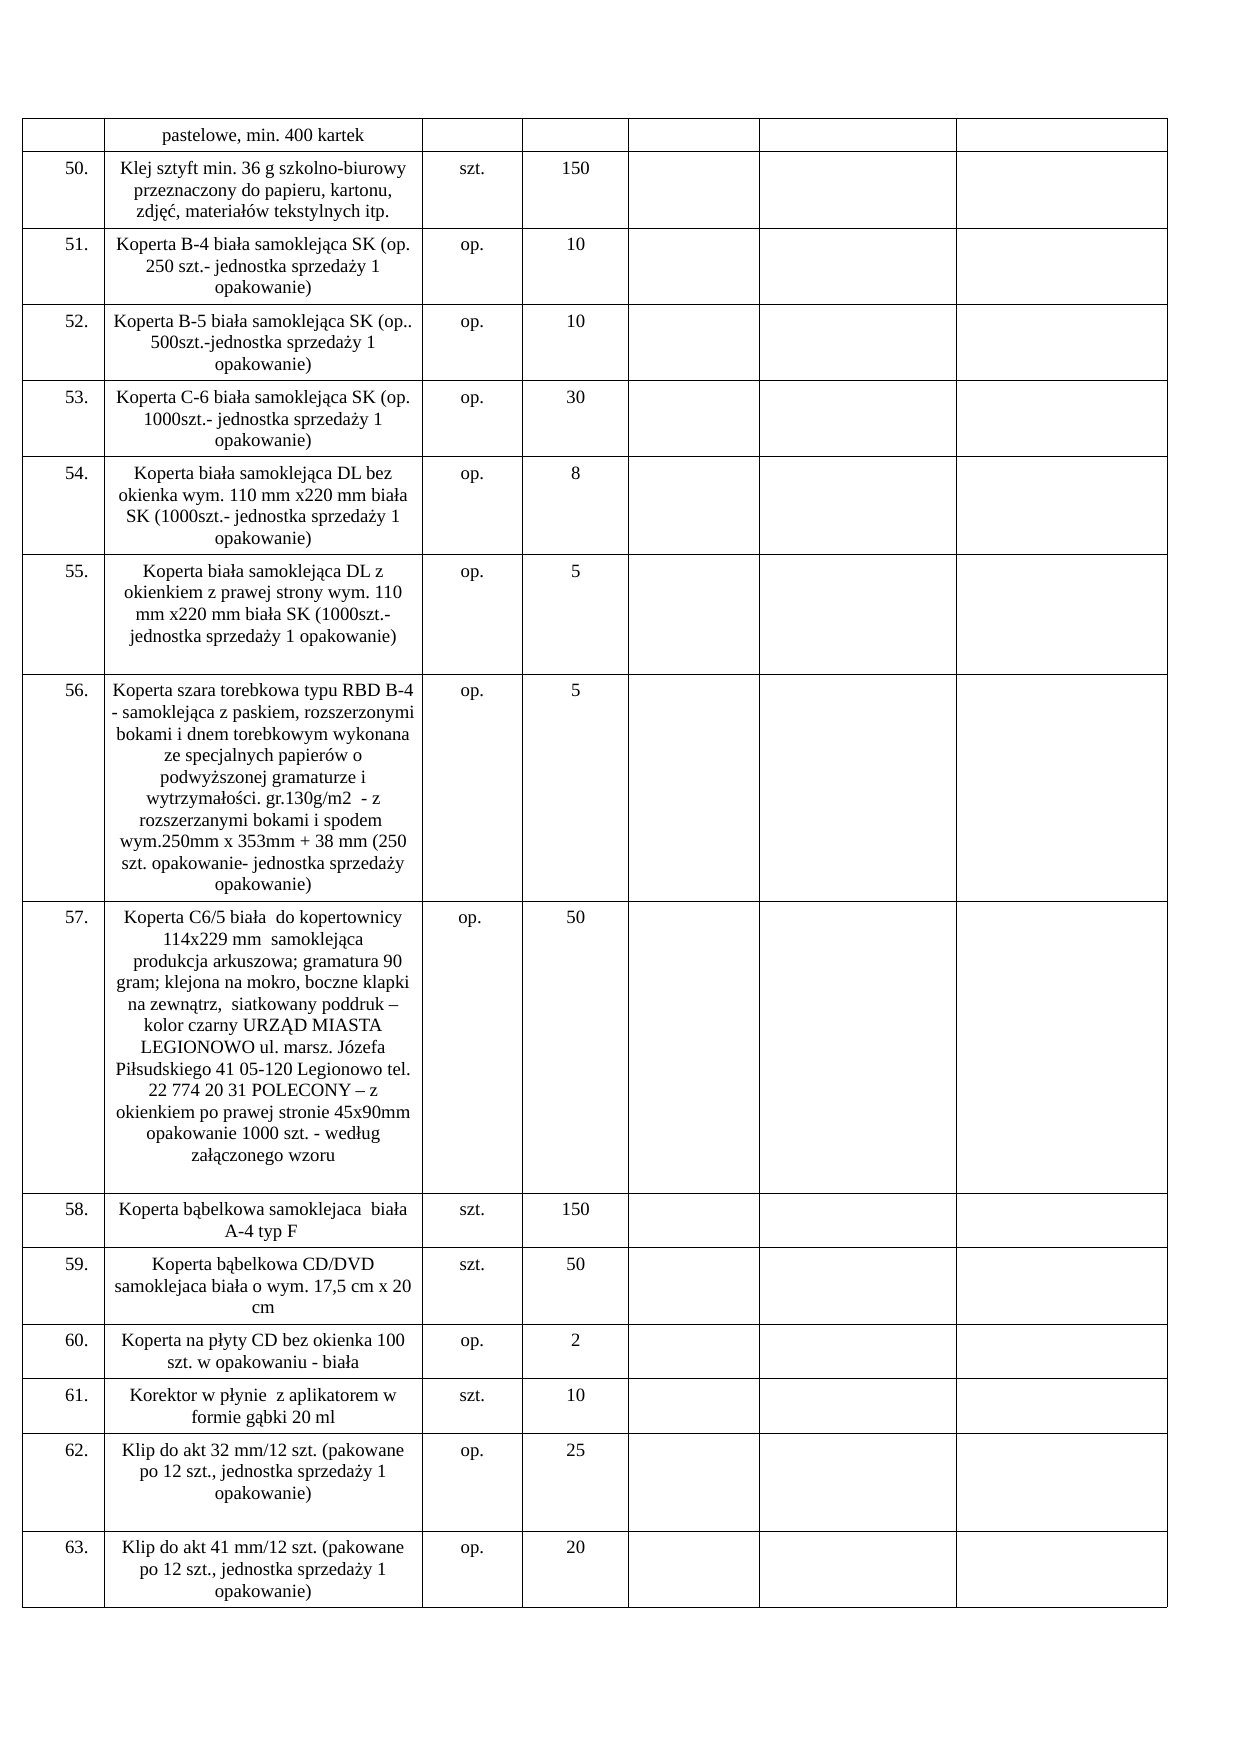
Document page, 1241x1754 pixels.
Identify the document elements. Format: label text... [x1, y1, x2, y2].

table_cell [629, 902, 759, 1192]
table_cell op. [423, 305, 522, 380]
table_cell Koperta C6/5 biała do kopertownicy 114x229 mm samoklejąca produkcja arkuszowa; gramatura 90 gram; klejona na mokro, boczne klapki na zewnątrz, siatkowany poddruk – kolor czarny URZĄD MIASTA LEGIONOWO ul. marsz. Józefa Piłsudskiego 41 05-120 Legionowo tel. 22 774 20 31 POLECONY – z okienkiem po prawej stronie 45x90mm opakowanie 1000 szt. - według załączonego wzoru [105, 902, 422, 1192]
table_cell pastelowe, min. 400 kartek [105, 119, 422, 151]
table_cell [423, 119, 522, 151]
table_cell [629, 1325, 759, 1378]
table_cell [957, 229, 1167, 304]
table_cell [760, 152, 956, 227]
table_cell [957, 902, 1167, 1192]
table_cell op. [423, 555, 522, 673]
table_cell [957, 1248, 1167, 1323]
table_cell [629, 1434, 759, 1531]
table_cell Koperta szara torebkowa typu RBD B-4 - samoklejąca z paskiem, rozszerzonymi bokami i dnem torebkowym wykonana ze specjalnych papierów o podwyższonej gramaturze i wytrzymałości. gr.130g/m2 - z rozszerzanymi bokami i spodem wym.250mm x 353mm + 38 mm (250 szt. opakowanie- jednostka sprzedaży opakowanie) [105, 675, 422, 901]
table_cell [523, 119, 628, 151]
table_cell op. [423, 1434, 522, 1531]
table_cell [760, 675, 956, 901]
table_cell [629, 152, 759, 227]
table_cell Koperta na płyty CD bez okienka 100 szt. w opakowaniu - biała [105, 1325, 422, 1378]
table_cell [760, 119, 956, 151]
table_cell [760, 1434, 956, 1531]
table_cell 20 [523, 1532, 628, 1607]
table_cell [23, 152, 104, 227]
table_cell [23, 1379, 104, 1433]
table_cell [760, 381, 956, 456]
table_cell op. [423, 229, 522, 304]
table_cell [760, 305, 956, 380]
table_cell Korektor w płynie z aplikatorem w formie gąbki 20 ml [105, 1379, 422, 1433]
table_cell Koperta biała samoklejąca DL z okienkiem z prawej strony wym. 110 mm x220 mm biała SK (1000szt.- jednostka sprzedaży 1 opakowanie) [105, 555, 422, 673]
table_cell [760, 1532, 956, 1607]
table_cell [629, 1379, 759, 1433]
table_cell 25 [523, 1434, 628, 1531]
table_cell 10 [523, 305, 628, 380]
table_cell op. [423, 1532, 522, 1607]
table_cell [629, 675, 759, 901]
table_cell op. [423, 1325, 522, 1378]
table_cell szt. [423, 152, 522, 227]
table_cell Klip do akt 41 mm/12 szt. (pakowane po 12 szt., jednostka sprzedaży 1 opakowanie) [105, 1532, 422, 1607]
table_cell [23, 457, 104, 554]
table_cell [23, 119, 104, 151]
table_cell Koperta B-4 biała samoklejąca SK (op. 250 szt.- jednostka sprzedaży 1 opakowanie) [105, 229, 422, 304]
table_cell [760, 1248, 956, 1323]
table_cell [23, 1434, 104, 1531]
table_cell 5 [523, 675, 628, 901]
table_cell [957, 381, 1167, 456]
table_cell [760, 457, 956, 554]
table_cell [629, 1194, 759, 1247]
table_cell 10 [523, 1379, 628, 1433]
table_cell [957, 1379, 1167, 1433]
table_cell [629, 381, 759, 456]
table_cell szt. [423, 1194, 522, 1247]
table_cell [23, 1532, 104, 1607]
table_cell [629, 1248, 759, 1323]
table_cell 2 [523, 1325, 628, 1378]
table_cell 8 [523, 457, 628, 554]
table_cell [23, 675, 104, 901]
table_cell Koperta bąbelkowa CD/DVD samoklejaca biała o wym. 17,5 cm x 20 cm [105, 1248, 422, 1323]
table_cell [23, 555, 104, 673]
table_cell [23, 1248, 104, 1323]
table_cell Klej sztyft min. 36 g szkolno-biurowy przeznaczony do papieru, kartonu, zdjęć, materiałów tekstylnych itp. [105, 152, 422, 227]
table_cell op. [423, 902, 522, 1192]
table_cell [629, 457, 759, 554]
table_cell szt. [423, 1248, 522, 1323]
table_cell [760, 555, 956, 673]
table_cell 50 [523, 902, 628, 1192]
table_cell [629, 555, 759, 673]
table_cell Klip do akt 32 mm/12 szt. (pakowane po 12 szt., jednostka sprzedaży 1 opakowanie) [105, 1434, 422, 1531]
table_cell op. [423, 675, 522, 901]
table_cell [957, 305, 1167, 380]
table_cell [23, 381, 104, 456]
table_cell [629, 229, 759, 304]
table_cell [760, 1379, 956, 1433]
table_cell [23, 1325, 104, 1378]
table_cell 150 [523, 1194, 628, 1247]
table_cell [957, 457, 1167, 554]
table_cell 5 [523, 555, 628, 673]
table_cell [957, 1194, 1167, 1247]
table_cell [957, 1532, 1167, 1607]
table_cell 150 [523, 152, 628, 227]
table_cell [23, 305, 104, 380]
table_cell [629, 119, 759, 151]
table_cell [957, 675, 1167, 901]
table_cell Koperta biała samoklejąca DL bez okienka wym. 110 mm x220 mm biała SK (1000szt.- jednostka sprzedaży 1 opakowanie) [105, 457, 422, 554]
table_cell [957, 1434, 1167, 1531]
table_cell Koperta bąbelkowa samoklejaca biała A-4 typ F [105, 1194, 422, 1247]
table_cell [760, 902, 956, 1192]
table_cell [629, 305, 759, 380]
table_cell [23, 229, 104, 304]
table_cell 10 [523, 229, 628, 304]
table_cell Koperta C-6 biała samoklejąca SK (op. 1000szt.- jednostka sprzedaży 1 opakowanie) [105, 381, 422, 456]
table_cell szt. [423, 1379, 522, 1433]
table_cell op. [423, 457, 522, 554]
table_cell [629, 1532, 759, 1607]
table_cell [23, 1194, 104, 1247]
table_cell 30 [523, 381, 628, 456]
table_cell [760, 1325, 956, 1378]
table_cell op. [423, 381, 522, 456]
table_cell [760, 1194, 956, 1247]
table_cell [957, 152, 1167, 227]
table_cell [957, 1325, 1167, 1378]
table_cell [23, 902, 104, 1192]
table_cell [957, 119, 1167, 151]
table_cell [957, 555, 1167, 673]
table_cell [760, 229, 956, 304]
table_cell 50 [523, 1248, 628, 1323]
table_cell Koperta B-5 biała samoklejąca SK (op.. 500szt.-jednostka sprzedaży 1 opakowanie) [105, 305, 422, 380]
